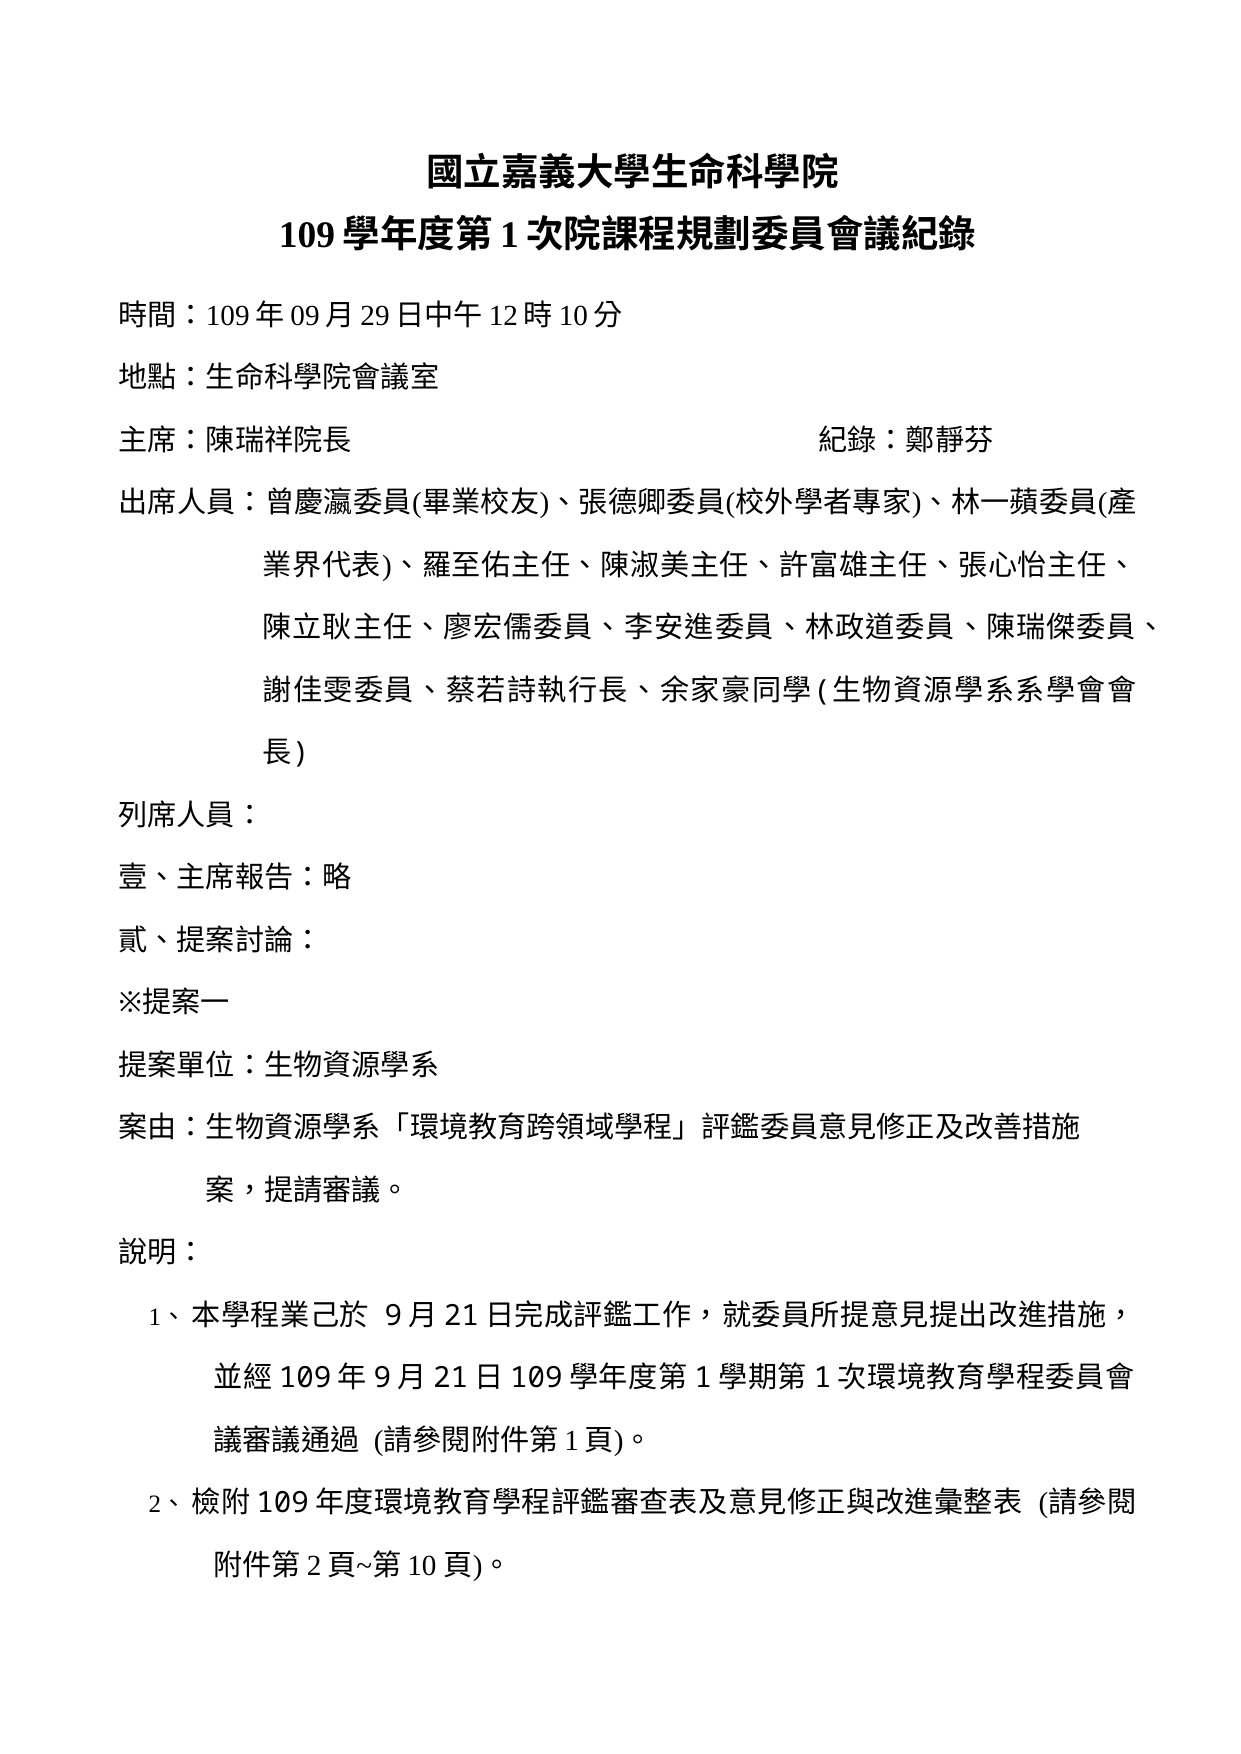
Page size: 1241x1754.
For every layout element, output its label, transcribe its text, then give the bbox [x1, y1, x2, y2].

text 國立嘉義大學生命科學院 [118, 127, 1137, 189]
list 本學程業己於 9月21日完成評鑑工作，就委員所提意見提出改進措施，並經109年9月21日109學年度第1學期第1次環境教育學程委員會議審議通過 (請參閱附件第1頁)。 [148, 1271, 1137, 1458]
text 地點：生命科學院會議室 [118, 333, 1137, 396]
text 貳、提案討論： [118, 896, 1137, 958]
text 案由：生物資源學系「環境教育跨領域學程」評鑑委員意見修正及改善措施 [118, 1083, 1137, 1146]
text 109學年度第1次院課程規劃委員會議紀錄 [118, 189, 1137, 252]
text 壹、主席報告：略 [118, 833, 1137, 896]
text ※提案一 [118, 958, 1137, 1021]
list 檢附109年度環境教育學程評鑑審查表及意見修正與改進彙整表 (請參閱附件第2頁~第10 頁)。 [148, 1458, 1137, 1583]
text 說明： [118, 1208, 1137, 1271]
text 時間：109年09月29日中午12時10分 [118, 271, 1137, 333]
text 列席人員： [118, 771, 1137, 833]
text 出席人員：曾慶瀛委員(畢業校友)、張德卿委員(校外學者專家)、林一蘋委員(產業界代表)、羅至佑主任、陳淑美主任、許富雄主任、張心怡主任、陳立耿主任、廖宏儒委員、李安進委員、林政道委員、陳瑞傑委員、謝佳雯委員、蔡若詩執行長、余家豪同學(生物資源學系系學會會長) [118, 458, 1137, 771]
text 案，提請審議。 [118, 1146, 1137, 1208]
text 提案單位：生物資源學系 [118, 1021, 1137, 1083]
text 主席：陳瑞祥院長 紀錄：鄭靜芬 [118, 396, 1137, 458]
